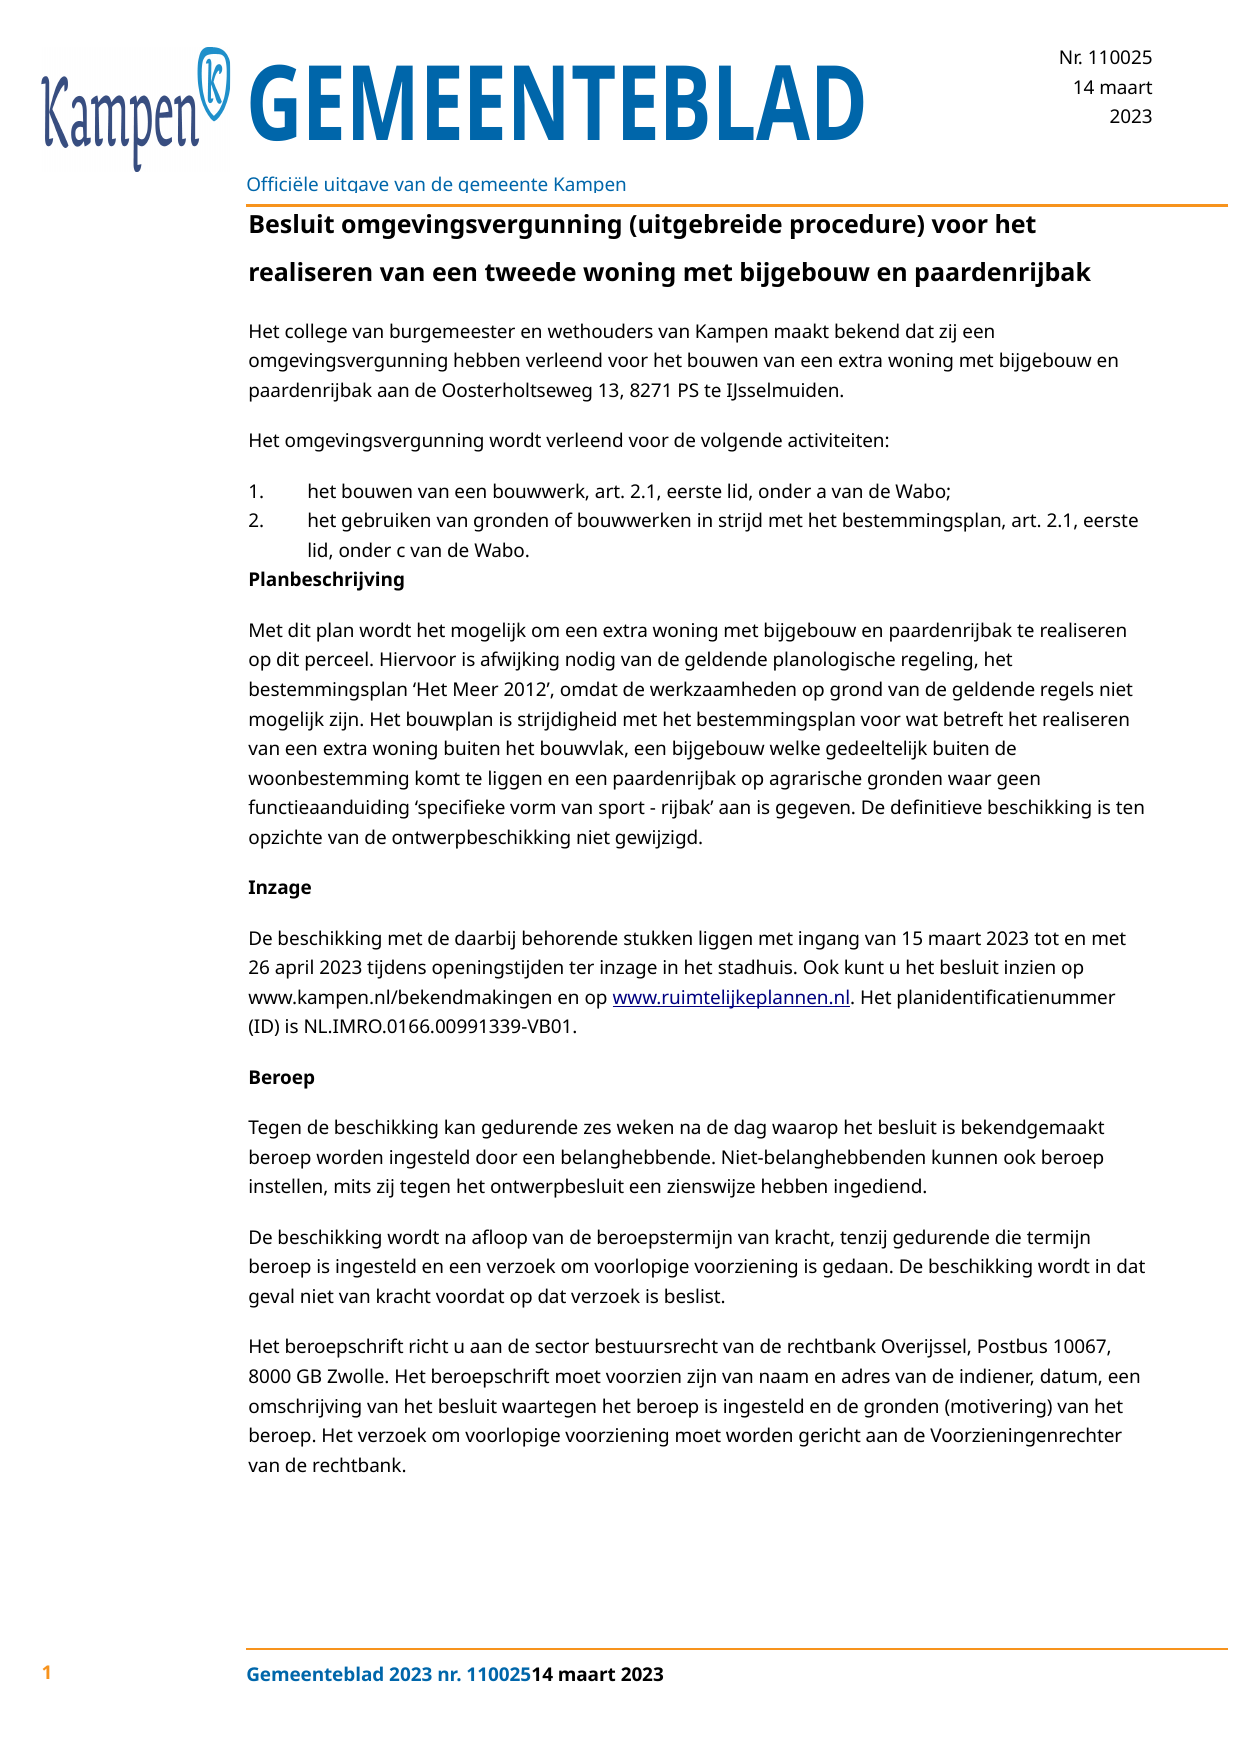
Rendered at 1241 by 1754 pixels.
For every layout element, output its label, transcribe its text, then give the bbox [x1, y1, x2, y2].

text Het college van burgemeester en wethouders van Kampen maakt bekend dat zij een omgevingsvergunning hebben verleend voor het bouwen van een extra woning met bijgebouw en paardenrijbak aan de Oosterholtseweg 13, 8271 PS te IJsselmuiden. [248, 318, 1152, 403]
list het bouwen van een bouwwerk, art. 2.1, eerste lid, onder a van de Wabo; [248, 478, 1152, 504]
text Besluit omgevingsvergunning (uitgebreide procedure) voor het realiseren van een tweede woning met bijgebouw en paardenrijbak [248, 207, 1152, 288]
text Het omgevingsvergunning wordt verleend voor de volgende activiteiten: [248, 427, 1152, 453]
text Tegen de beschikking kan gedurende zes weken na de dag waarop het besluit is bekendgemaakt beroep worden ingesteld door een belanghebbende. Niet-belanghebbenden kunnen ook beroep instellen, mits zij tegen het ontwerpbesluit een zienswijze hebben ingediend. [248, 1114, 1152, 1199]
text Planbeschrijving [248, 567, 1152, 592]
list het gebruiken van gronden of bouwwerken in strijd met het bestemmingsplan, art. 2.1, eerste lid, onder c van de Wabo. [248, 507, 1152, 563]
picture [41, 47, 231, 172]
text Met dit plan wordt het mogelijk om een extra woning met bijgebouw en paardenrijbak te realiseren op dit perceel. Hiervoor is afwijking nodig van de geldende planologische regeling, het bestemmingsplan ‘Het Meer 2012’, omdat de werkzaamheden op grond van de geldende regels niet mogelijk zijn. Het bouwplan is strijdigheid met het bestemmingsplan voor wat betreft het realiseren van een extra woning buiten het bouwvlak, een bijgebouw welke gedeeltelijk buiten de woonbestemming komt te liggen en een paardenrijbak op agrarische gronden waar geen functieaanduiding ‘specifieke vorm van sport - rijbak’ aan is gegeven. De definitieve beschikking is ten opzichte van de ontwerpbeschikking niet gewijzigd. [248, 617, 1152, 850]
text De beschikking met de daarbij behorende stukken liggen met ingang van 15 maart 2023 tot en met 26 april 2023 tijdens openingstijden ter inzage in het stadhuis. Ook kunt u het besluit inzien op www.kampen.nl/bekendmakingen en op www.ruimtelijkeplannen.nl. Het planidentificatienummer (ID) is NL.IMRO.0166.00991339-VB01. [248, 925, 1152, 1039]
text Inzage [248, 874, 1152, 900]
text Het beroepschrift richt u aan de sector bestuursrecht van de rechtbank Overijssel, Postbus 10067, 8000 GB Zwolle. Het beroepschrift moet voorzien zijn van naam en adres van de indiener, datum, een omschrijving van het besluit waartegen het beroep is ingesteld en de gronden (motivering) van het beroep. Het verzoek om voorlopige voorziening moet worden gericht aan de Voorzieningenrechter van de rechtbank. [248, 1334, 1152, 1478]
text Beroep [248, 1064, 1152, 1090]
text De beschikking wordt na afloop van de beroepstermijn van kracht, tenzij gedurende die termijn beroep is ingesteld en een verzoek om voorlopige voorziening is gedaan. De beschikking wordt in dat geval niet van kracht voordat op dat verzoek is beslist. [248, 1224, 1152, 1309]
